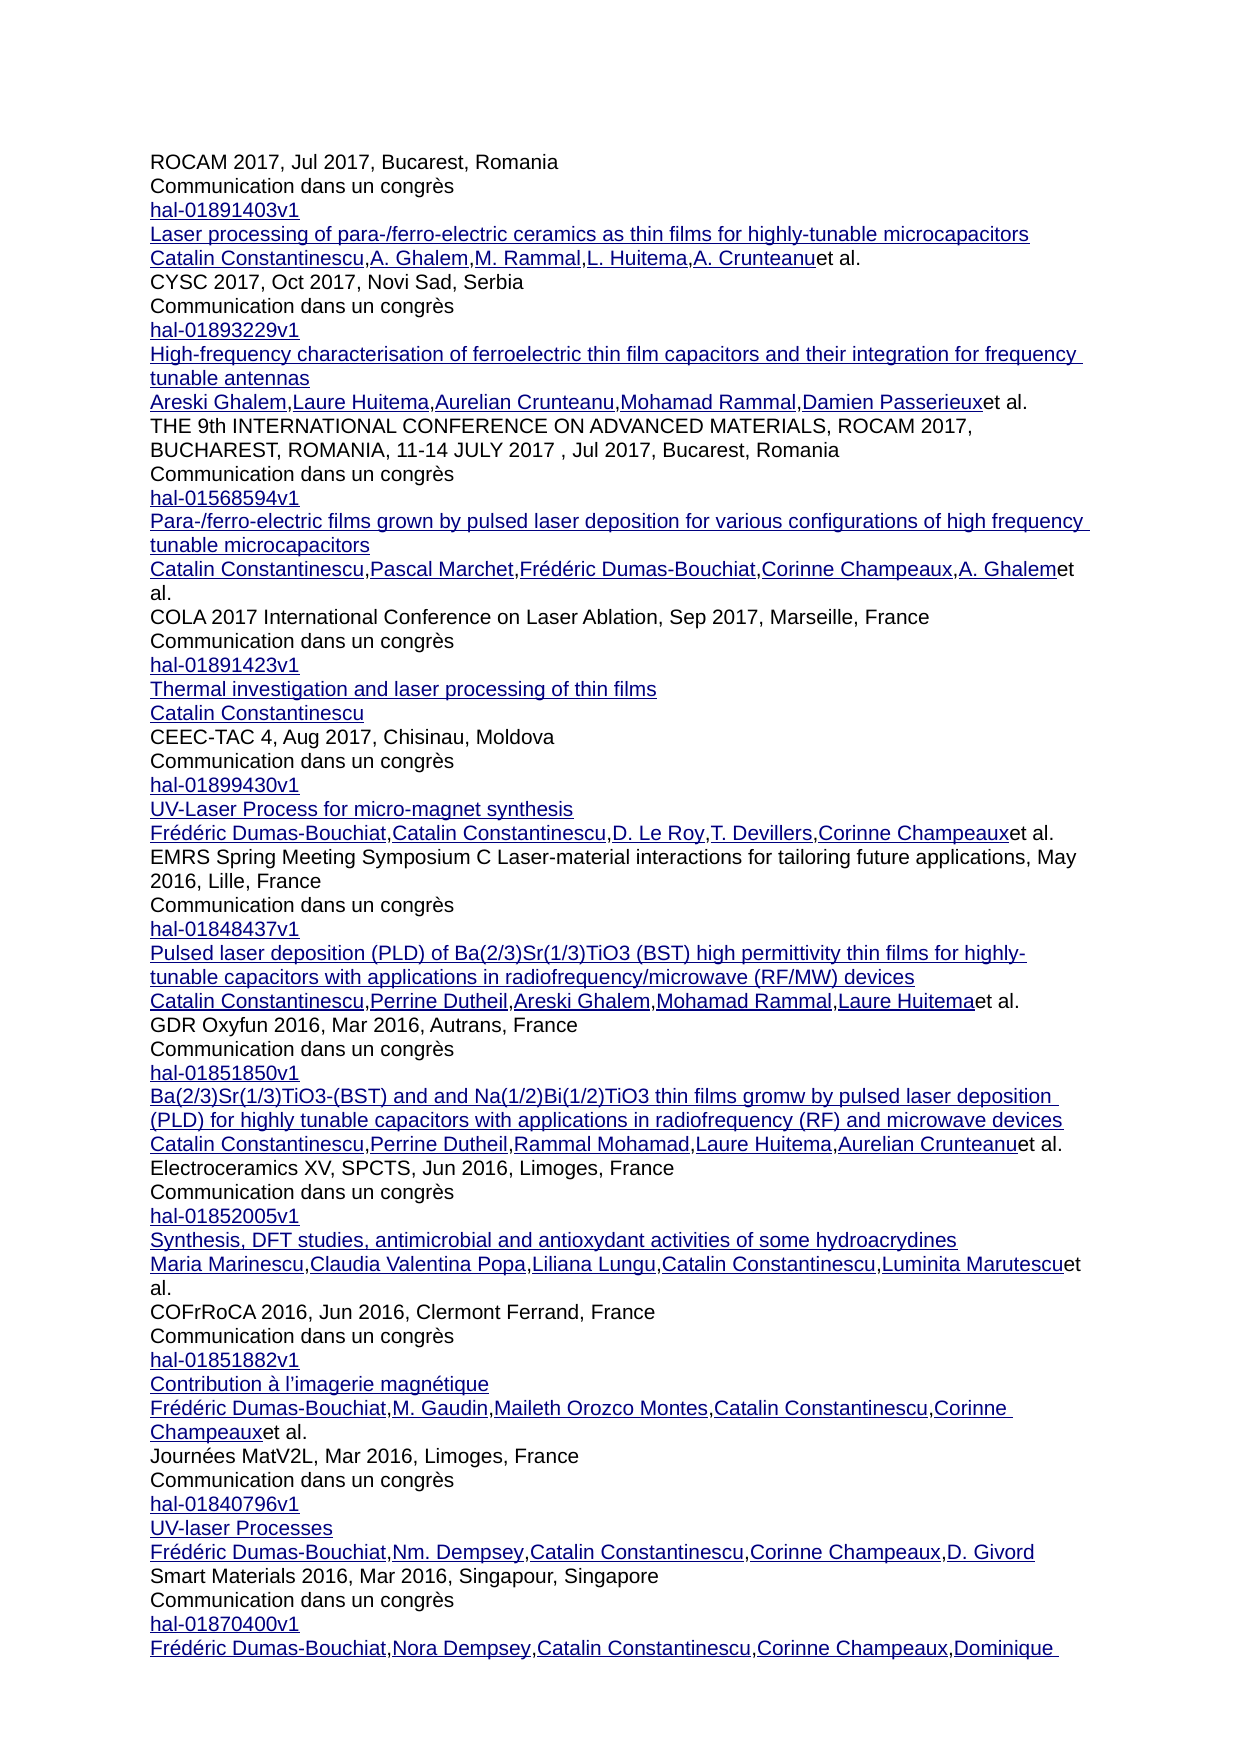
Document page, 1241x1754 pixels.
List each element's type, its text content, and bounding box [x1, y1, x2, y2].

table_cell UV-laser Processes Frédéric Dumas-Bouchiat,Nm. Dempsey,Catalin Constantinescu,Corinne Champeaux,D. Givord Smart Materials 2016, Mar 2016, Singapour, Singapore Communication dans un congrès hal-01870400v1 [150, 1516, 1090, 1635]
table_cell Synthesis, DFT studies, antimicrobial and antioxydant activities of some hydroacrydines Maria Marinescu,Claudia Valentina Popa,Liliana Lungu,Catalin Constantinescu,Luminita Marutescuet al. COFrRoCA 2016, Jun 2016, Clermont Ferrand, France Communication dans un congrès hal-01851882v1 [150, 1228, 1090, 1372]
table_cell tunable microcapacitors Catalin Constantinescu,Pascal Marchet,Frédéric Dumas-Bouchiat,Corinne Champeaux,A. Ghalemet al. COLA 2017 International Conference on Laser Ablation, Sep 2017, Marseille, France Communication dans un congrès hal-01891423v1 [150, 531, 1090, 677]
table_cell Laser processing of para-/ferro-electric ceramics as thin films for highly-tunable microcapacitors Catalin Constantinescu,A. Ghalem,M. Rammal,L. Huitema,A. Crunteanuet al. CYSC 2017, Oct 2017, Novi Sad, Serbia Communication dans un congrès hal-01893229v1 [150, 222, 1090, 342]
table_cell Thermal investigation and laser processing of thin films Catalin Constantinescu CEEC-TAC 4, Aug 2017, Chisinau, Moldova Communication dans un congrès hal-01899430v1 [150, 677, 1090, 797]
table_cell Pulsed laser deposition (PLD) of Ba(2/3)Sr(1/3)TiO3 (BST) high permittivity thin films for highly-tunable capacitors with applications in radiofrequency/microwave (RF/MW) devices Catalin Constantinescu,Perrine Dutheil,Areski Ghalem,Mohamad Rammal,Laure Huitemaet al. GDR Oxyfun 2016, Mar 2016, Autrans, France Communication dans un congrès hal-01851850v1 [150, 941, 1090, 1084]
table_cell Para-/ferro-electric films grown by pulsed laser deposition for various configurations of high frequency [150, 509, 1090, 530]
table_cell Contribution à l’imagerie magnétique Frédéric Dumas-Bouchiat,M. Gaudin,Maileth Orozco Montes,Catalin Constantinescu,Corinne Champeauxet al. Journées MatV2L, Mar 2016, Limoges, France Communication dans un congrès hal-01840796v1 [150, 1372, 1090, 1516]
table_cell Ba(2/3)Sr(1/3)TiO3-(BST) and and Na(1/2)Bi(1/2)TiO3 thin films gromw by pulsed laser deposition (PLD) for highly tunable capacitors with applications in radiofrequency (RF) and microwave devices Catalin Constantinescu,Perrine Dutheil,Rammal Mohamad,Laure Huitema,Aurelian Crunteanuet al. Electroceramics XV, SPCTS, Jun 2016, Limoges, France Communication dans un congrès hal-01852005v1 [150, 1084, 1090, 1228]
table_cell UV-Laser Process for micro-magnet synthesis Frédéric Dumas-Bouchiat,Catalin Constantinescu,D. Le Roy,T. Devillers,Corinne Champeauxet al. EMRS Spring Meeting Symposium C Laser-material interactions for tailoring future applications, May 2016, Lille, France Communication dans un congrès hal-01848437v1 [150, 797, 1090, 941]
table_cell High-frequency characterisation of ferroelectric thin film capacitors and their integration for frequency tunable antennas Areski Ghalem,Laure Huitema,Aurelian Crunteanu,Mohamad Rammal,Damien Passerieuxet al. THE 9th INTERNATIONAL CONFERENCE ON ADVANCED MATERIALS, ROCAM 2017, BUCHAREST, ROMANIA, 11-14 JULY 2017 , Jul 2017, Bucarest, Romania Communication dans un congrès hal-01568594v1 [150, 342, 1090, 509]
table_cell UV-Laser Processes for Magnetic Micro-Flux-Sources Frédéric Dumas-Bouchiat,Nora Dempsey,Catalin Constantinescu,Corinne Champeaux,Dominique Givord BIT's 2nd Annual Word Congress of Smart Materials 2016, Mar 2016, Singapour, Singapore Communication dans un congrès hal-01871219v1 [150, 1635, 1090, 1659]
table_cell ROCAM 2017, Jul 2017, Bucarest, Romania Communication dans un congrès hal-01891403v1 [150, 150, 1090, 222]
